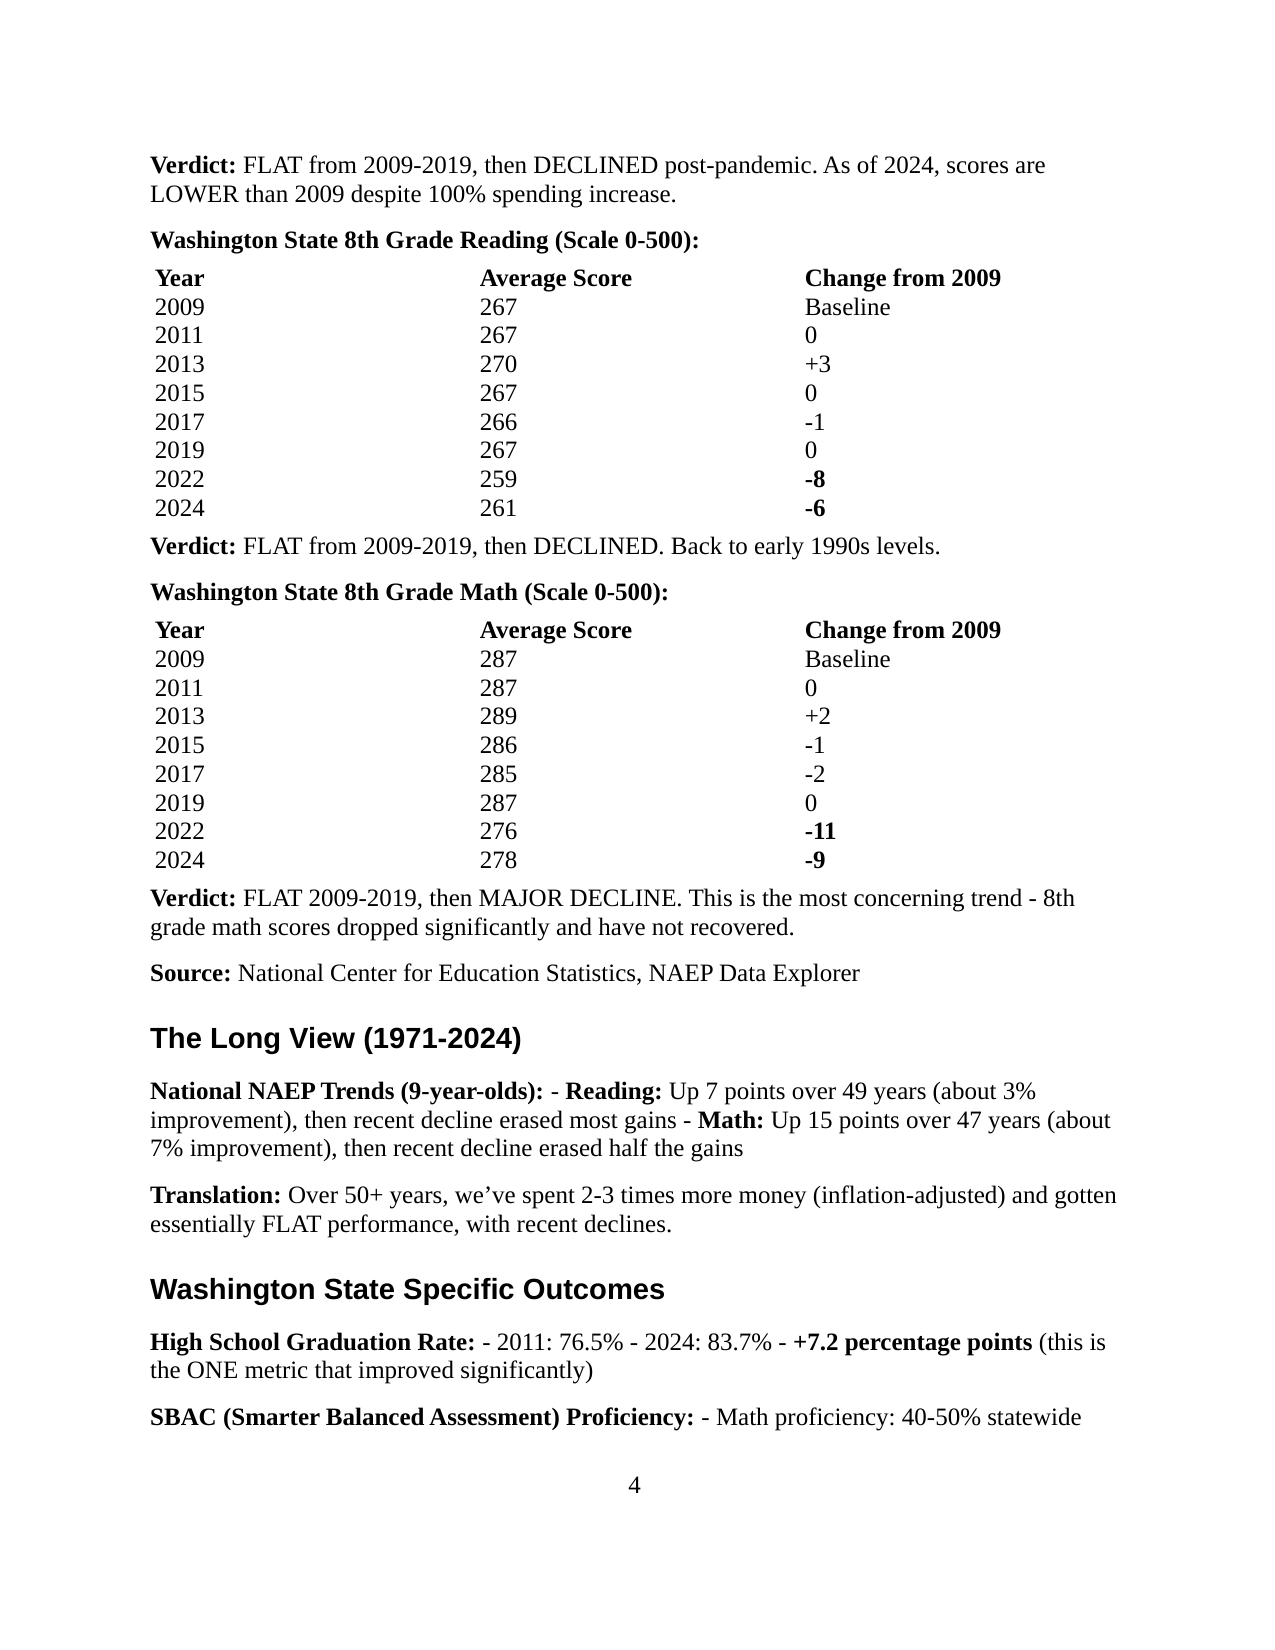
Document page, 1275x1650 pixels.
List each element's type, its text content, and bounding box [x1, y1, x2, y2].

table_cell -2 [800, 759, 1125, 788]
table_cell 2009 [150, 644, 475, 673]
table_cell 270 [475, 349, 800, 378]
text Source: National Center for Education Statistics, NAEP Data Explorer [150, 958, 1125, 987]
table_header Change from 2009 [800, 615, 1125, 644]
table_cell 267 [475, 321, 800, 349]
table_cell 2013 [150, 701, 475, 730]
subtitle Washington State Specific Outcomes [150, 1272, 1125, 1305]
text Washington State 8th Grade Math (Scale 0-500): [150, 577, 1125, 606]
table_cell 2019 [150, 436, 475, 464]
text Verdict: FLAT 2009-2019, then MAJOR DECLINE. This is the most concerning trend - 8th grade math scores dropped significantly and have not recovered. [150, 883, 1125, 940]
table_cell 0 [800, 436, 1125, 464]
table_cell 0 [800, 673, 1125, 701]
table_cell 2024 [150, 493, 475, 522]
table_cell 2019 [150, 788, 475, 816]
subtitle The Long View (1971-2024) [150, 1021, 1125, 1054]
table_cell +2 [800, 701, 1125, 730]
table_cell 267 [475, 436, 800, 464]
table_cell -6 [800, 493, 1125, 522]
text Translation: Over 50+ years, we’ve spent 2-3 times more money (inflation-adjusted) and gotten essentially FLAT performance, with recent declines. [150, 1180, 1125, 1238]
table_cell 266 [475, 407, 800, 436]
table_cell 2017 [150, 759, 475, 788]
table_cell 287 [475, 644, 800, 673]
table_cell 259 [475, 464, 800, 493]
table_cell 0 [800, 321, 1125, 349]
table_cell +3 [800, 349, 1125, 378]
table_cell -11 [800, 816, 1125, 845]
table_cell -8 [800, 464, 1125, 493]
table_cell 2015 [150, 378, 475, 407]
table_cell -1 [800, 407, 1125, 436]
table_cell Baseline [800, 292, 1125, 321]
table_cell 287 [475, 673, 800, 701]
table_cell 2015 [150, 730, 475, 759]
table_cell 267 [475, 292, 800, 321]
table_cell -9 [800, 845, 1125, 874]
table_cell 276 [475, 816, 800, 845]
text Verdict: FLAT from 2009-2019, then DECLINED post-pandemic. As of 2024, scores are LOWER than 2009 despite 100% spending increase. [150, 150, 1125, 207]
table_cell 0 [800, 378, 1125, 407]
table_cell 2011 [150, 673, 475, 701]
table_header Average Score [475, 263, 800, 292]
table_cell 261 [475, 493, 800, 522]
text High School Graduation Rate: - 2011: 76.5% - 2024: 83.7% - +7.2 percentage points (this is the ONE metric that improved significantly) [150, 1327, 1125, 1384]
table_cell 2022 [150, 816, 475, 845]
table_cell 285 [475, 759, 800, 788]
table_cell 267 [475, 378, 800, 407]
text SBAC (Smarter Balanced Assessment) Proficiency: - Math proficiency: 40-50% statewide [150, 1402, 1125, 1431]
table_cell 2017 [150, 407, 475, 436]
table_cell 289 [475, 701, 800, 730]
text Verdict: FLAT from 2009-2019, then DECLINED. Back to early 1990s levels. [150, 531, 1125, 559]
table_cell 2024 [150, 845, 475, 874]
table_cell 286 [475, 730, 800, 759]
table_header Year [150, 263, 475, 292]
table_cell -1 [800, 730, 1125, 759]
table_cell 0 [800, 788, 1125, 816]
table_cell 2011 [150, 321, 475, 349]
text National NAEP Trends (9-year-olds): - Reading: Up 7 points over 49 years (about 3% improvement), then recent decline erased most gains - Math: Up 15 points over 47 years (about 7% improvement), then recent decline erased half the gains [150, 1076, 1125, 1162]
table_cell Baseline [800, 644, 1125, 673]
table_cell 2013 [150, 349, 475, 378]
table_cell 278 [475, 845, 800, 874]
table_cell 2022 [150, 464, 475, 493]
table_header Change from 2009 [800, 263, 1125, 292]
table_cell 2009 [150, 292, 475, 321]
text Washington State 8th Grade Reading (Scale 0-500): [150, 225, 1125, 254]
table_header Year [150, 615, 475, 644]
table_header Average Score [475, 615, 800, 644]
table_cell 287 [475, 788, 800, 816]
